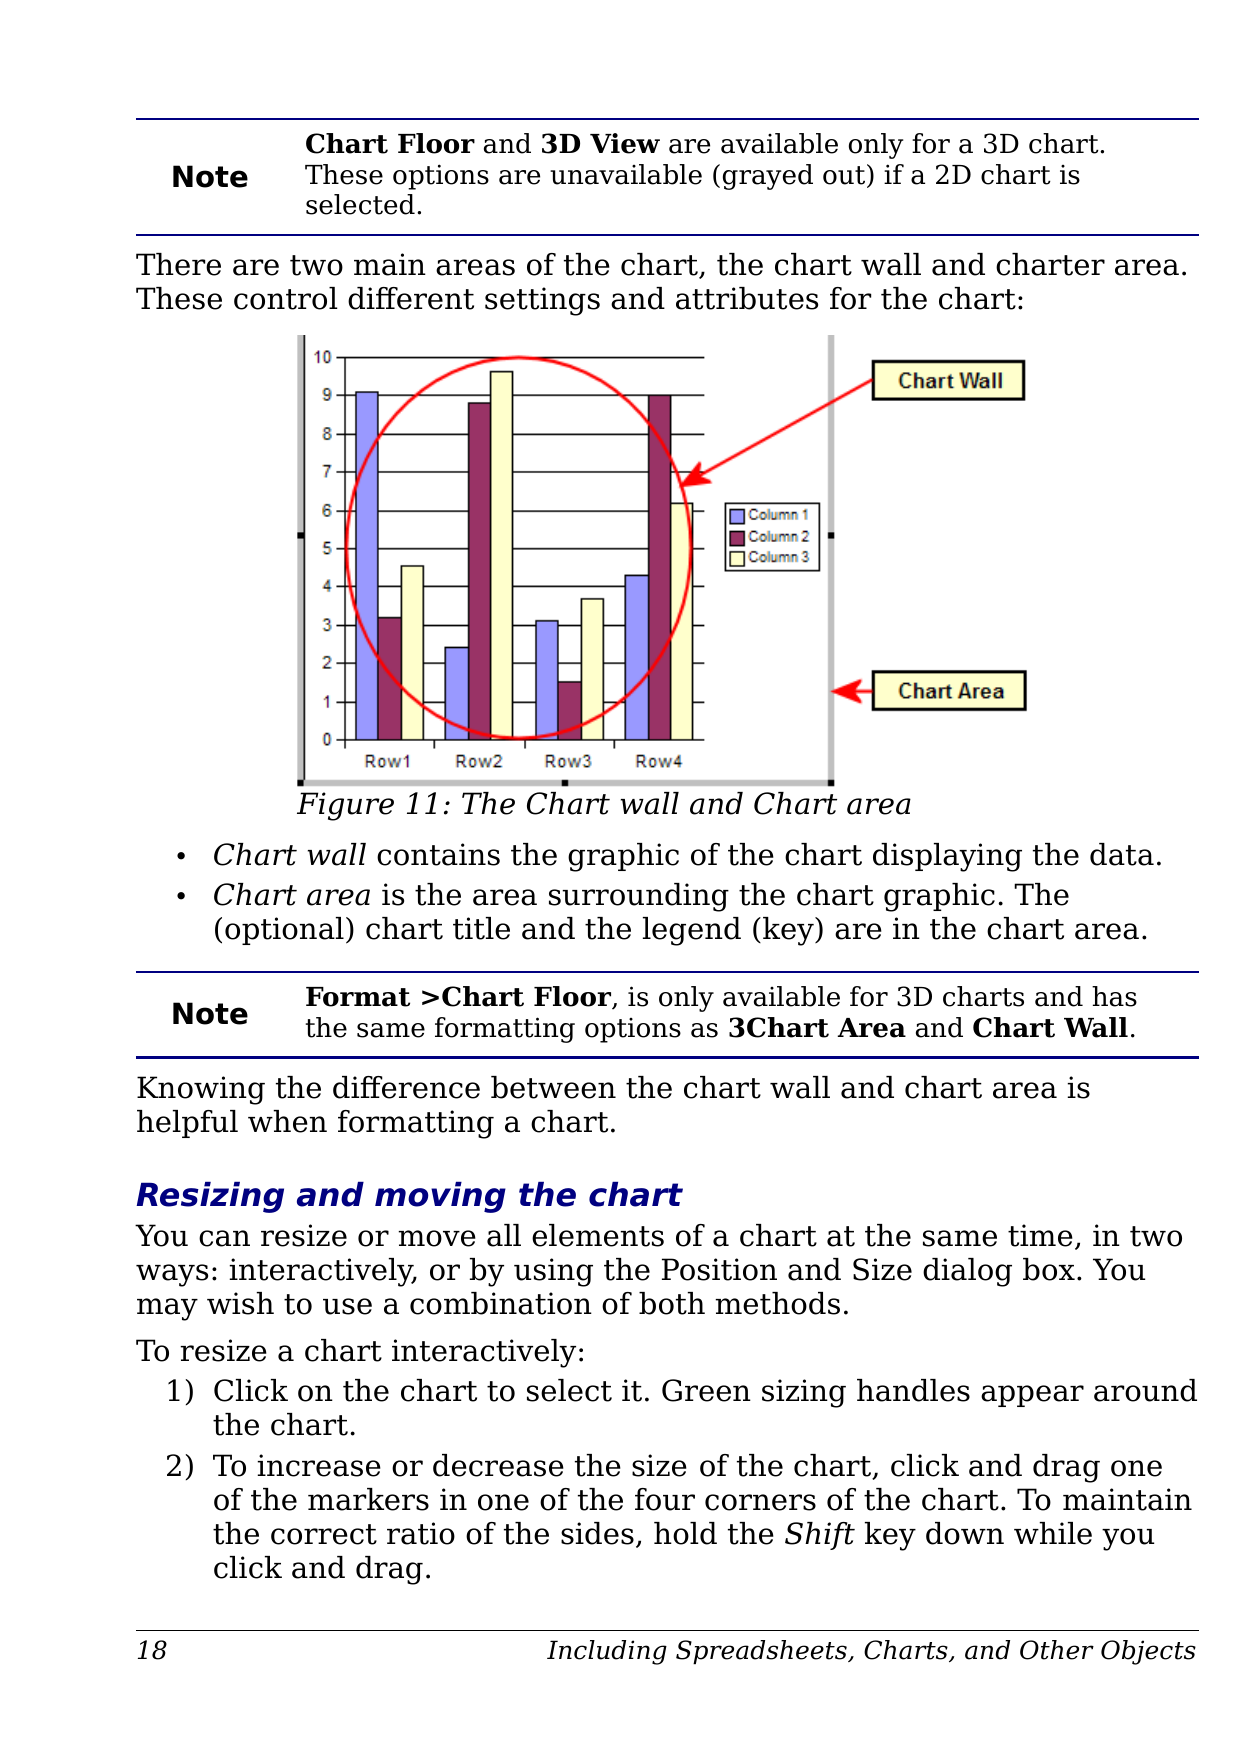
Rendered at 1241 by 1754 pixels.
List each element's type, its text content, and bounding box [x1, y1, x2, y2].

table_header Note [136, 973, 283, 1056]
list Chart area is the area surrounding the chart graphic. The (optional) chart title and the legend (key) are in the chart area. [174, 878, 1199, 946]
list Chart wall contains the graphic of the chart displaying the data. [174, 838, 1199, 872]
list Click on the chart to select it. Green sizing handles appear around the chart. [195, 1374, 1199, 1442]
text Knowing the difference between the chart wall and chart area is helpful when formatting a chart. [136, 1071, 1199, 1139]
list There are two main areas of the chart, the chart wall and charter area. These control different settings and attributes for the chart: [136, 248, 1199, 316]
text Figure 11: The Chart wall and Chart area [297, 788, 1038, 821]
subtitle Resizing and moving the chart [136, 1176, 1199, 1213]
text You can resize or move all elements of a chart at the same time, in two ways: interactively, or by using the Position and Size dialog box. You may wish to use a combination of both methods. [136, 1220, 1199, 1322]
table_header Chart Floor and 3D View are available only for a 3D chart. These options are unavailable (grayed out) if a 2D chart is selected. [283, 120, 1199, 234]
picture [297, 335, 1038, 788]
table_header Format >Chart Floor, is only available for 3D charts and has the same formatting options as 3Chart Area and Chart Wall. [283, 973, 1199, 1056]
table_header Note [136, 120, 283, 234]
list To resize a chart interactively: [136, 1334, 1199, 1368]
list To increase or decrease the size of the chart, click and drag one of the markers in one of the four corners of the chart. To maintain the correct ratio of the sides, hold the Shift key down while you click and drag. [195, 1449, 1199, 1585]
